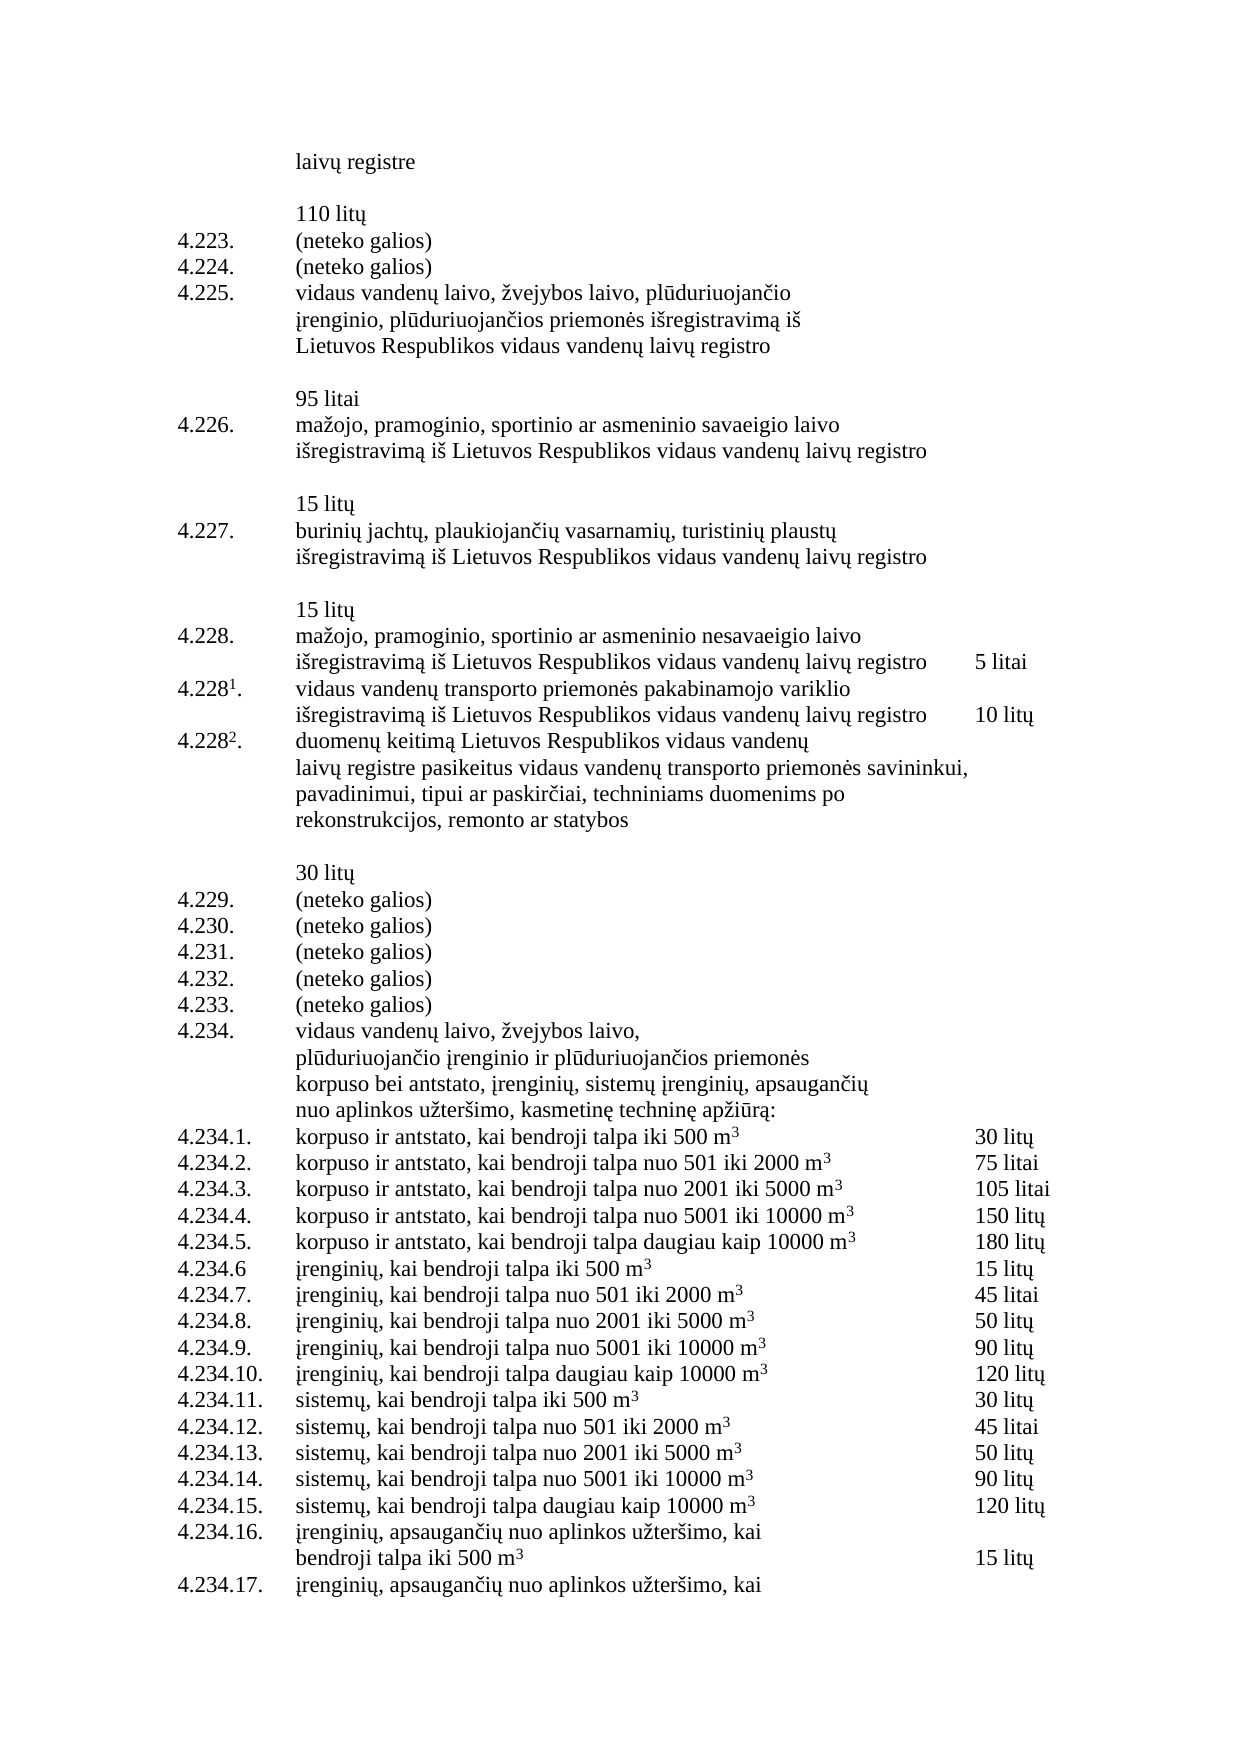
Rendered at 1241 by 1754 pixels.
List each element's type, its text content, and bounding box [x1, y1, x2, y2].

text 4.230. (neteko galios) [177, 912, 945, 938]
text 4.234.11. sistemų, kai bendroji talpa iki 500 m3 30 litų [177, 1386, 1122, 1413]
text 4.234.9. įrenginių, kai bendroji talpa nuo 5001 iki 10000 m3 90 litų [177, 1334, 1122, 1360]
text 4.234.2. korpuso ir antstato, kai bendroji talpa nuo 501 iki 2000 m3 75 litai [177, 1149, 1122, 1176]
text pavadinimui, tipui ar paskirčiai, techniniams duomenims po [177, 780, 1122, 807]
text 4.234.4. korpuso ir antstato, kai bendroji talpa nuo 5001 iki 10000 m3 150 litų [177, 1202, 1122, 1228]
text 4.234.3. korpuso ir antstato, kai bendroji talpa nuo 2001 iki 5000 m3 105 litai [177, 1176, 1122, 1202]
text 4.234.15. sistemų, kai bendroji talpa daugiau kaip 10000 m3 120 litų [177, 1492, 1122, 1518]
text laivų registre pasikeitus vidaus vandenų transporto priemonės savininkui, [177, 754, 1122, 780]
text 4.234.6 įrenginių, kai bendroji talpa iki 500 m3 15 litų [177, 1254, 1122, 1281]
text 4.226. mažojo, pramoginio, sportinio ar asmeninio savaeigio laivo išregistravimą iš Lietuvos Respublikos vidaus vandenų laivų registro 15 litų [177, 411, 945, 517]
text 4.227. burinių jachtų, plaukiojančių vasarnamių, turistinių plaustų išregistravimą iš Lietuvos Respublikos vidaus vandenų laivų registro 15 litų [177, 517, 945, 622]
text 4.233. (neteko galios) [177, 991, 945, 1017]
text 4.234.7. įrenginių, kai bendroji talpa nuo 501 iki 2000 m3 45 litai [177, 1281, 1122, 1307]
text 4.234.14. sistemų, kai bendroji talpa nuo 5001 iki 10000 m3 90 litų [177, 1465, 1122, 1492]
text 4.234.16. įrenginių, apsaugančių nuo aplinkos užteršimo, kai [177, 1518, 1122, 1544]
text 4.234.8. įrenginių, kai bendroji talpa nuo 2001 iki 5000 m3 50 litų [177, 1307, 1122, 1334]
text 4.234.12. sistemų, kai bendroji talpa nuo 501 iki 2000 m3 45 litai [177, 1413, 1122, 1439]
text 4.234.10. įrenginių, kai bendroji talpa daugiau kaip 10000 m3 120 litų [177, 1360, 1122, 1386]
text 4.229. (neteko galios) [177, 886, 945, 912]
text bendroji talpa iki 500 m3 15 litų [177, 1544, 1122, 1571]
text 4.228. mažojo, pramoginio, sportinio ar asmeninio nesavaeigio laivo išregistravimą iš Lietuvos Respublikos vidaus vandenų laivų registro 5 litai [177, 622, 1122, 675]
text laivų registre 110 litų [295, 148, 945, 227]
text korpuso bei antstato, įrenginių, sistemų įrenginių, apsaugančių [177, 1070, 1122, 1096]
text 4.2281. vidaus vandenų transporto priemonės pakabinamojo variklio išregistravimą iš Lietuvos Respublikos vidaus vandenų laivų registro 10 litų [177, 675, 1122, 727]
text 4.2282. duomenų keitimą Lietuvos Respublikos vidaus vandenų [177, 727, 1122, 754]
text Lietuvos Respublikos vidaus vandenų laivų registro 95 litai [295, 332, 945, 411]
text 4.232. (neteko galios) [177, 965, 945, 991]
text 4.234.17. įrenginių, apsaugančių nuo aplinkos užteršimo, kai [177, 1571, 1122, 1597]
text 4.234.1. korpuso ir antstato, kai bendroji talpa iki 500 m3 30 litų [177, 1123, 1122, 1149]
text 4.234.13. sistemų, kai bendroji talpa nuo 2001 iki 5000 m3 50 litų [177, 1439, 1122, 1465]
text 4.225. vidaus vandenų laivo, žvejybos laivo, plūduriuojančio [177, 279, 1122, 306]
text 4.234.5. korpuso ir antstato, kai bendroji talpa daugiau kaip 10000 m3 180 litų [177, 1228, 1122, 1254]
text 4.224. (neteko galios) [177, 253, 945, 279]
text 4.234. vidaus vandenų laivo, žvejybos laivo, [177, 1017, 1122, 1044]
text nuo aplinkos užteršimo, kasmetinę techninę apžiūrą: [177, 1096, 1122, 1123]
text 4.231. (neteko galios) [177, 938, 945, 965]
text rekonstrukcijos, remonto ar statybos 30 litų [295, 807, 945, 886]
text įrenginio, plūduriuojančios priemonės išregistravimą iš [177, 306, 1122, 332]
text 4.223. (neteko galios) [177, 227, 945, 253]
text plūduriuojančio įrenginio ir plūduriuojančios priemonės [177, 1044, 1122, 1070]
